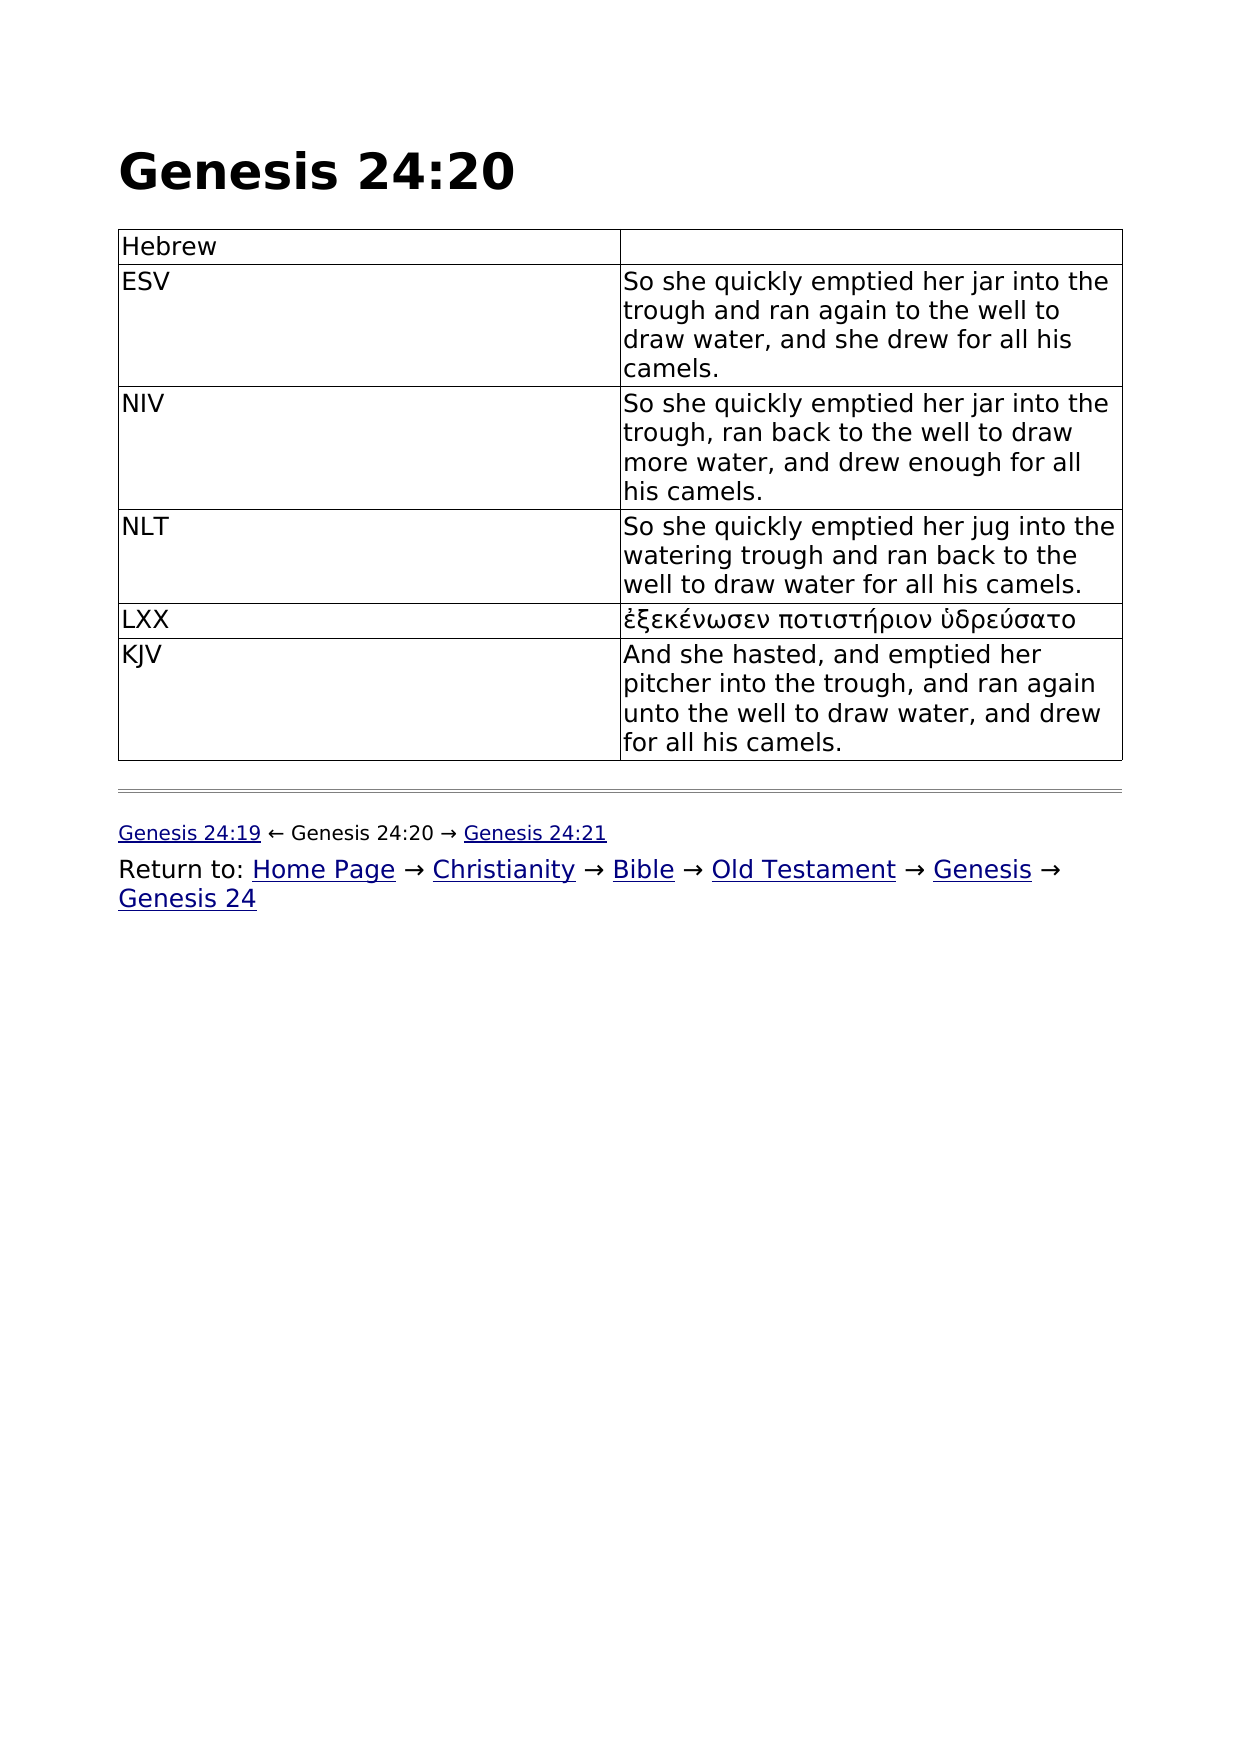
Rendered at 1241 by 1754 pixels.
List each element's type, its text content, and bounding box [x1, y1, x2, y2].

table_cell NIV [119, 387, 620, 509]
table_cell So she quickly emptied her jar into the trough and ran again to the well to draw water, and she drew for all his camels. [621, 265, 1122, 386]
text Genesis 24:19 ← Genesis 24:20 → Genesis 24:21 [118, 821, 1122, 855]
table_header Hebrew [119, 230, 620, 264]
table_header [621, 230, 1122, 264]
table_cell So she quickly emptied her jar into the trough, ran back to the well to draw more water, and drew enough for all his camels. [621, 387, 1122, 509]
table_cell ESV [119, 265, 620, 386]
table_cell So she quickly emptied her jug into the watering trough and ran back to the well to draw water for all his camels. [621, 510, 1122, 602]
table_cell And she hasted, and emptied her pitcher into the trough, and ran again unto the well to draw water, and drew for all his camels. [621, 639, 1122, 760]
text Return to: Home Page → Christianity → Bible → Old Testament → Genesis → Genesis 24 [118, 855, 1122, 914]
table_cell ἐξεκένωσεν ποτιστήριον ὑδρεύσατο [621, 604, 1122, 637]
table_cell LXX [119, 604, 620, 637]
table_cell NLT [119, 510, 620, 602]
table_cell KJV [119, 639, 620, 760]
subtitle Genesis 24:20 [118, 143, 1122, 201]
